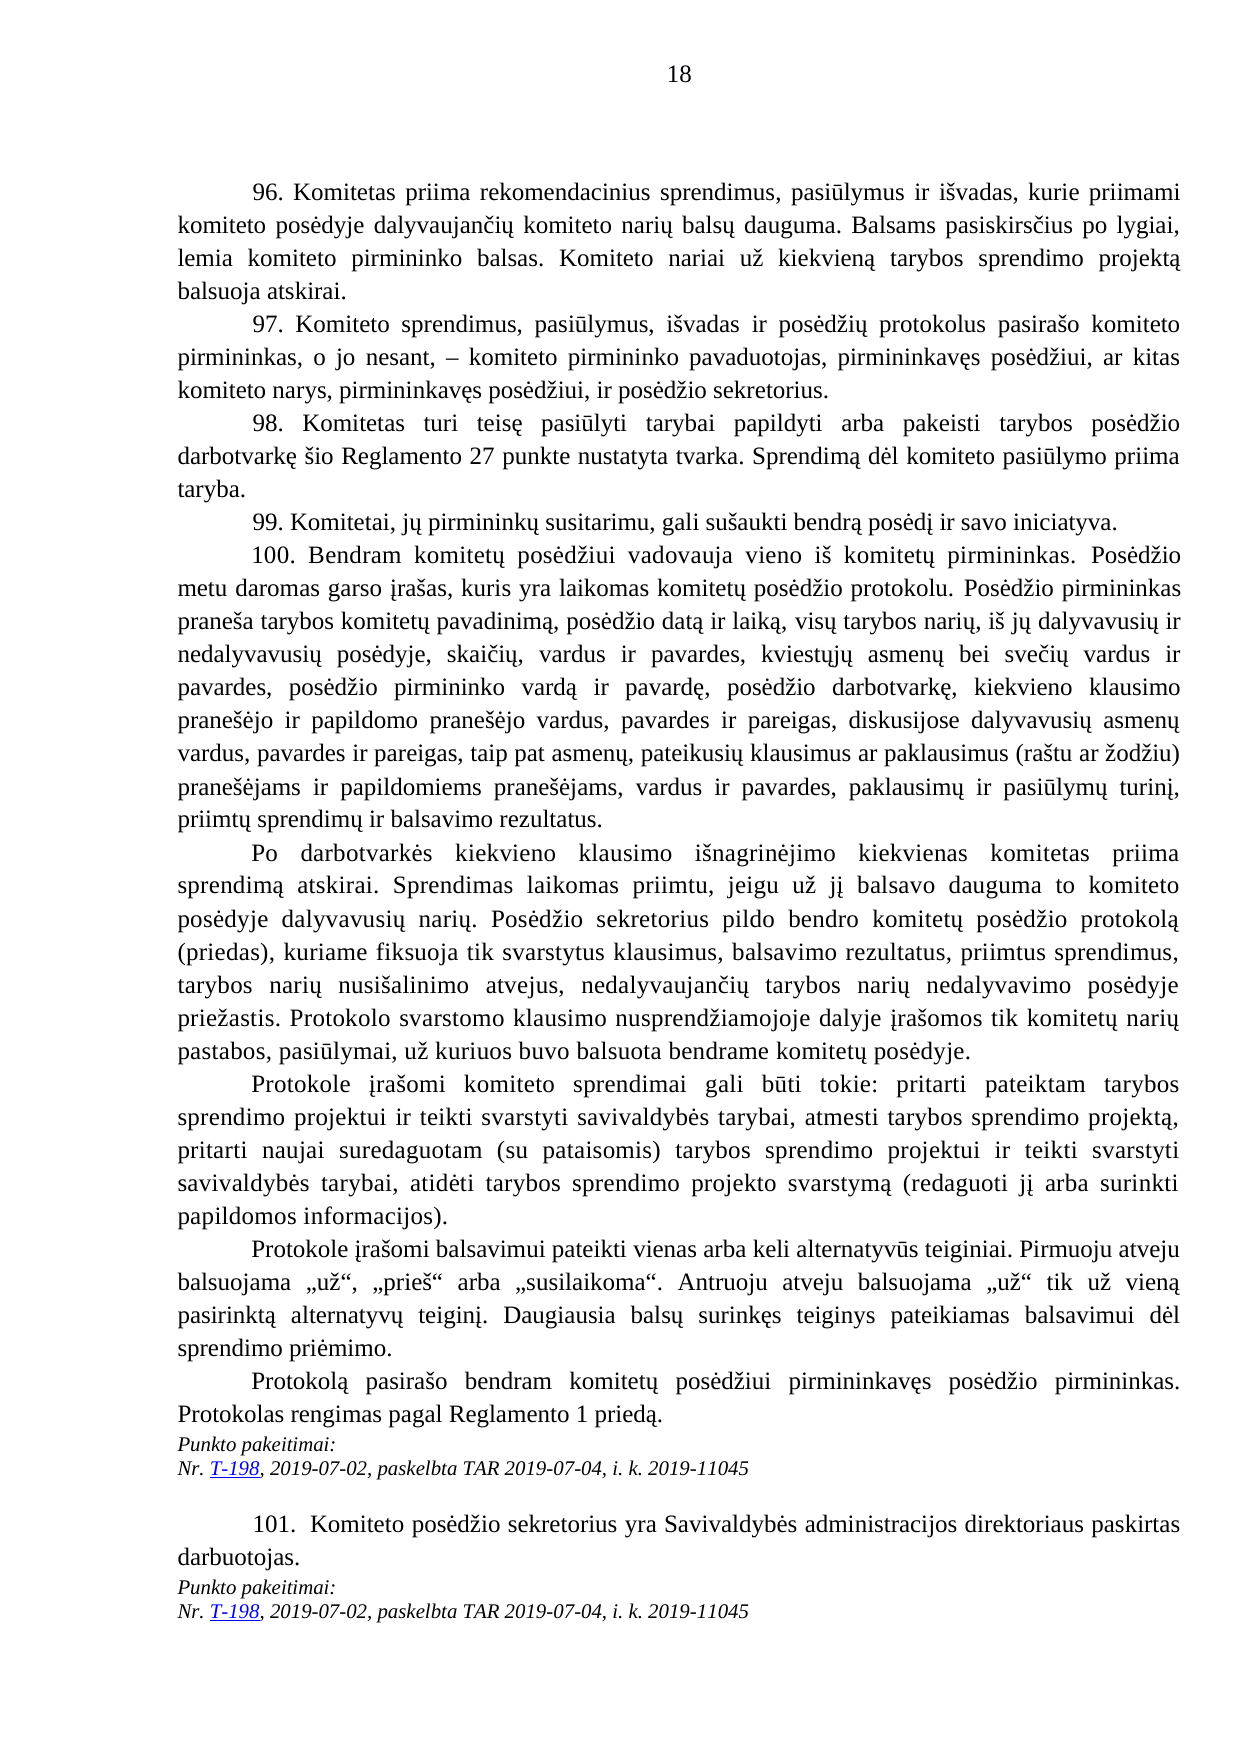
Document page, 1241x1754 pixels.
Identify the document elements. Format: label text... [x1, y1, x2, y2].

text 99. Komitetai, jų pirmininkų susitarimu, gali sušaukti bendrą posėdį ir savo iniciatyva. [177, 507, 1181, 536]
text Po darbotvarkės kiekvieno klausimo išnagrinėjimo kiekvienas komitetas priima sprendimą atskirai. Sprendimas laikomas priimtu, jeigu už jį balsavo dauguma to komiteto posėdyje dalyvavusių narių. Posėdžio sekretorius pildo bendro komitetų posėdžio protokolą (priedas), kuriame fiksuoja tik svarstytus klausimus, balsavimo rezultatus, priimtus sprendimus, tarybos narių nusišalinimo atvejus, nedalyvaujančių tarybos narių nedalyvavimo posėdyje priežastis. Protokolo svarstomo klausimo nusprendžiamojoje dalyje įrašomos tik komitetų narių pastabos, pasiūlymai, už kuriuos buvo balsuota bendrame komitetų posėdyje. [177, 838, 1181, 1064]
text 100. Bendram komitetų posėdžiui vadovauja vieno iš komitetų pirmininkas. Posėdžio metu daromas garso įrašas, kuris yra laikomas komitetų posėdžio protokolu. Posėdžio pirmininkas praneša tarybos komitetų pavadinimą, posėdžio datą ir laiką, visų tarybos narių, iš jų dalyvavusių ir nedalyvavusių posėdyje, skaičių, vardus ir pavardes, kviestųjų asmenų bei svečių vardus ir pavardes, posėdžio pirmininko vardą ir pavardę, posėdžio darbotvarkę, kiekvieno klausimo pranešėjo ir papildomo pranešėjo vardus, pavardes ir pareigas, diskusijose dalyvavusių asmenų vardus, pavardes ir pareigas, taip pat asmenų, pateikusių klausimus ar paklausimus (raštu ar žodžiu) pranešėjams ir papildomiems pranešėjams, vardus ir pavardes, paklausimų ir pasiūlymų turinį, priimtų sprendimų ir balsavimo rezultatus. [177, 540, 1181, 833]
text Nr. T-198, 2019-07-02, paskelbta TAR 2019-07-04, i. k. 2019-11045 [177, 1456, 1181, 1480]
text Protokole įrašomi komiteto sprendimai gali būti tokie: pritarti pateiktam tarybos sprendimo projektui ir teikti svarstyti savivaldybės tarybai, atmesti tarybos sprendimo projektą, pritarti naujai suredaguotam (su pataisomis) tarybos sprendimo projektui ir teikti svarstyti savivaldybės tarybai, atidėti tarybos sprendimo projekto svarstymą (redaguoti jį arba surinkti papildomos informacijos). [177, 1069, 1181, 1229]
text 96. Komitetas priima rekomendacinius sprendimus, pasiūlymus ir išvadas, kurie priimami komiteto posėdyje dalyvaujančių komiteto narių balsų dauguma. Balsams pasiskirsčius po lygiai, lemia komiteto pirmininko balsas. Komiteto nariai už kiekvieną tarybos sprendimo projektą balsuoja atskirai. [177, 177, 1181, 305]
text Nr. T-198, 2019-07-02, paskelbta TAR 2019-07-04, i. k. 2019-11045 [177, 1599, 1181, 1623]
text Punkto pakeitimai: [177, 1432, 1181, 1456]
text Protokolą pasirašo bendram komitetų posėdžiui pirmininkavęs posėdžio pirmininkas. Protokolas rengimas pagal Reglamento 1 priedą. [177, 1366, 1181, 1428]
text 98. Komitetas turi teisę pasiūlyti tarybai papildyti arba pakeisti tarybos posėdžio darbotvarkę šio Reglamento 27 punkte nustatyta tvarka. Sprendimą dėl komiteto pasiūlymo priima taryba. [177, 408, 1181, 503]
text 97. Komiteto sprendimus, pasiūlymus, išvadas ir posėdžių protokolus pasirašo komiteto pirmininkas, o jo nesant, – komiteto pirmininko pavaduotojas, pirmininkavęs posėdžiui, ar kitas komiteto narys, pirmininkavęs posėdžiui, ir posėdžio sekretorius. [177, 309, 1181, 404]
text 101. Komiteto posėdžio sekretorius yra Savivaldybės administracijos direktoriaus paskirtas darbuotojas. [177, 1509, 1181, 1571]
text Punkto pakeitimai: [177, 1575, 1181, 1599]
text Protokole įrašomi balsavimui pateikti vienas arba keli alternatyvūs teiginiai. Pirmuoju atveju balsuojama „už“, „prieš“ arba „susilaikoma“. Antruoju atveju balsuojama „už“ tik už vieną pasirinktą alternatyvų teiginį. Daugiausia balsų surinkęs teiginys pateikiamas balsavimui dėl sprendimo priėmimo. [177, 1234, 1181, 1362]
